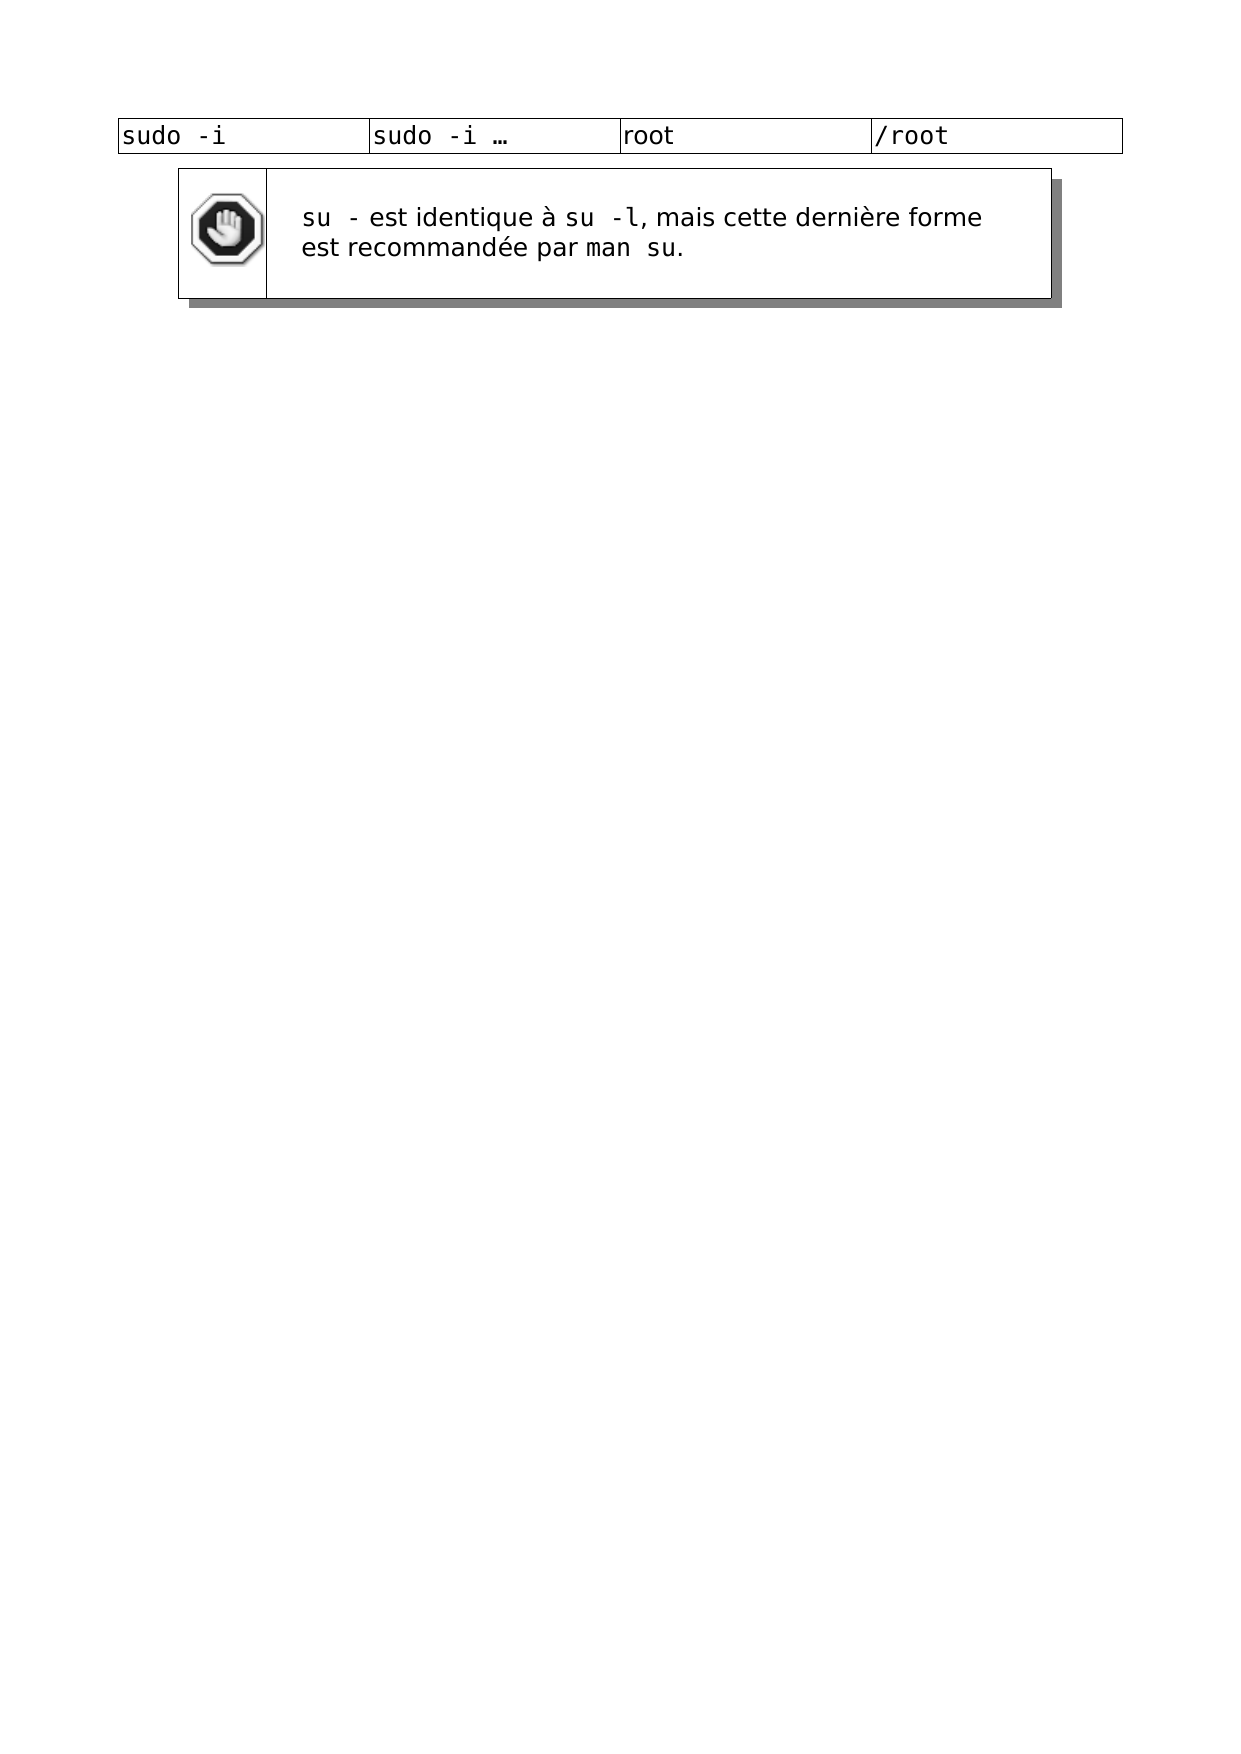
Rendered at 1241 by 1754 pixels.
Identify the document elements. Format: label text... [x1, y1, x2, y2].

table_cell sudo -i [119, 119, 369, 153]
table_cell root [621, 119, 871, 153]
table_cell sudo -i … [370, 119, 620, 153]
table_header su - est identique à su -l, mais cette dernière forme est recommandée par man su. [267, 169, 1051, 297]
picture [190, 191, 266, 267]
table_header [179, 169, 266, 297]
table_cell /root [872, 119, 1122, 153]
